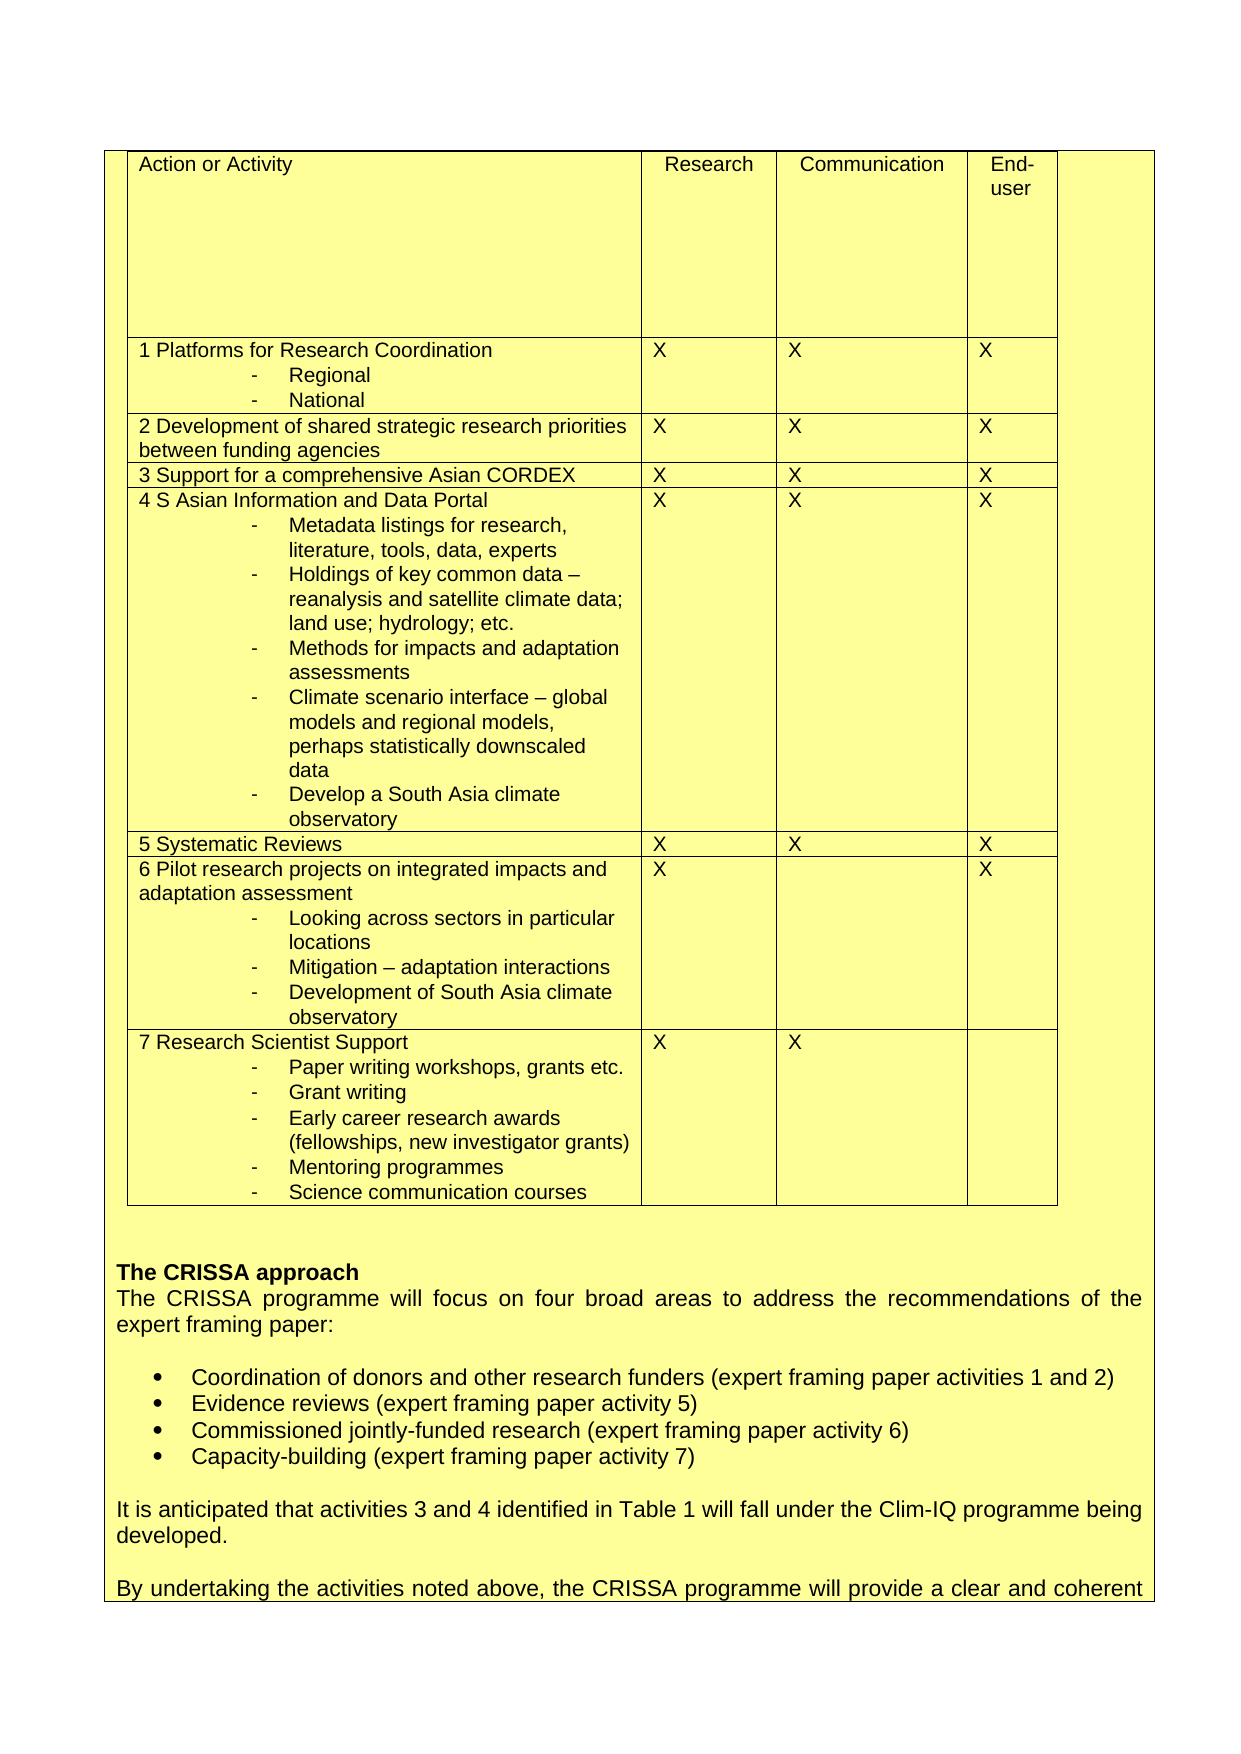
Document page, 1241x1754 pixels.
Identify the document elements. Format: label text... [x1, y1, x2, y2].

table_cell [968, 1030, 1057, 1205]
table_header Communication [777, 152, 967, 337]
table_cell X [968, 463, 1057, 487]
table_cell 5 Systematic Reviews [128, 832, 641, 856]
table_cell X [777, 488, 967, 831]
table_cell X [777, 414, 967, 462]
table_cell [777, 857, 967, 1029]
table_cell 4 S Asian Information and Data Portal Metadata listings for research, literature, tools, data, experts Holdings of key common data – reanalysis and satellite climate data; land use; hydrology; etc. Methods for impacts and adaptation assessments Climate scenario interface – global models and regional models, perhaps statistically downscaled data Develop a South Asia climate observatory [128, 488, 641, 831]
table_header End-user [968, 152, 1057, 337]
table_cell X [642, 463, 776, 487]
table_cell 3 Support for a comprehensive Asian CORDEX [128, 463, 641, 487]
table_cell X [642, 338, 776, 413]
table_header Research [642, 152, 776, 337]
table_cell X [968, 857, 1057, 1029]
table_cell 7 Research Scientist Support Paper writing workshops, grants etc. Grant writing Early career research awards (fellowships, new investigator grants) Mentoring programmes Science communication courses [128, 1030, 641, 1205]
table_cell X [777, 338, 967, 413]
table_cell X [642, 488, 776, 831]
table_cell X [642, 832, 776, 856]
table_cell X [777, 463, 967, 487]
table_cell X [968, 832, 1057, 856]
table_header The CRISSA approach The CRISSA programme will focus on four broad areas to address the recommendations of the expert framing paper: Coordination of donors and other research funders (expert framing paper activities 1 and 2) Evidence reviews (expert framing paper activity 5) Commissioned jointly-funded research (expert framing paper activity 6) Capacity-building (expert framing paper activity 7) It is anticipated that activities 3 and 4 identified in Table 1 will fall under the Clim-IQ programme being developed. By undertaking the activities noted above, the CRISSA programme will provide a clear and coherent [105, 151, 1154, 1601]
table_cell X [968, 338, 1057, 413]
table_cell 2 Development of shared strategic research priorities between funding agencies [128, 414, 641, 462]
table_cell X [642, 414, 776, 462]
table_cell X [968, 414, 1057, 462]
table_cell X [968, 488, 1057, 831]
table_header Action or Activity [128, 152, 641, 337]
table_cell X [777, 1030, 967, 1205]
table_cell 1 Platforms for Research Coordination Regional National [128, 338, 641, 413]
table_cell 6 Pilot research projects on integrated impacts and adaptation assessment Looking across sectors in particular locations Mitigation – adaptation interactions Development of South Asia climate observatory [128, 857, 641, 1029]
table_cell X [777, 832, 967, 856]
table_cell X [642, 1030, 776, 1205]
table_cell X [642, 857, 776, 1029]
